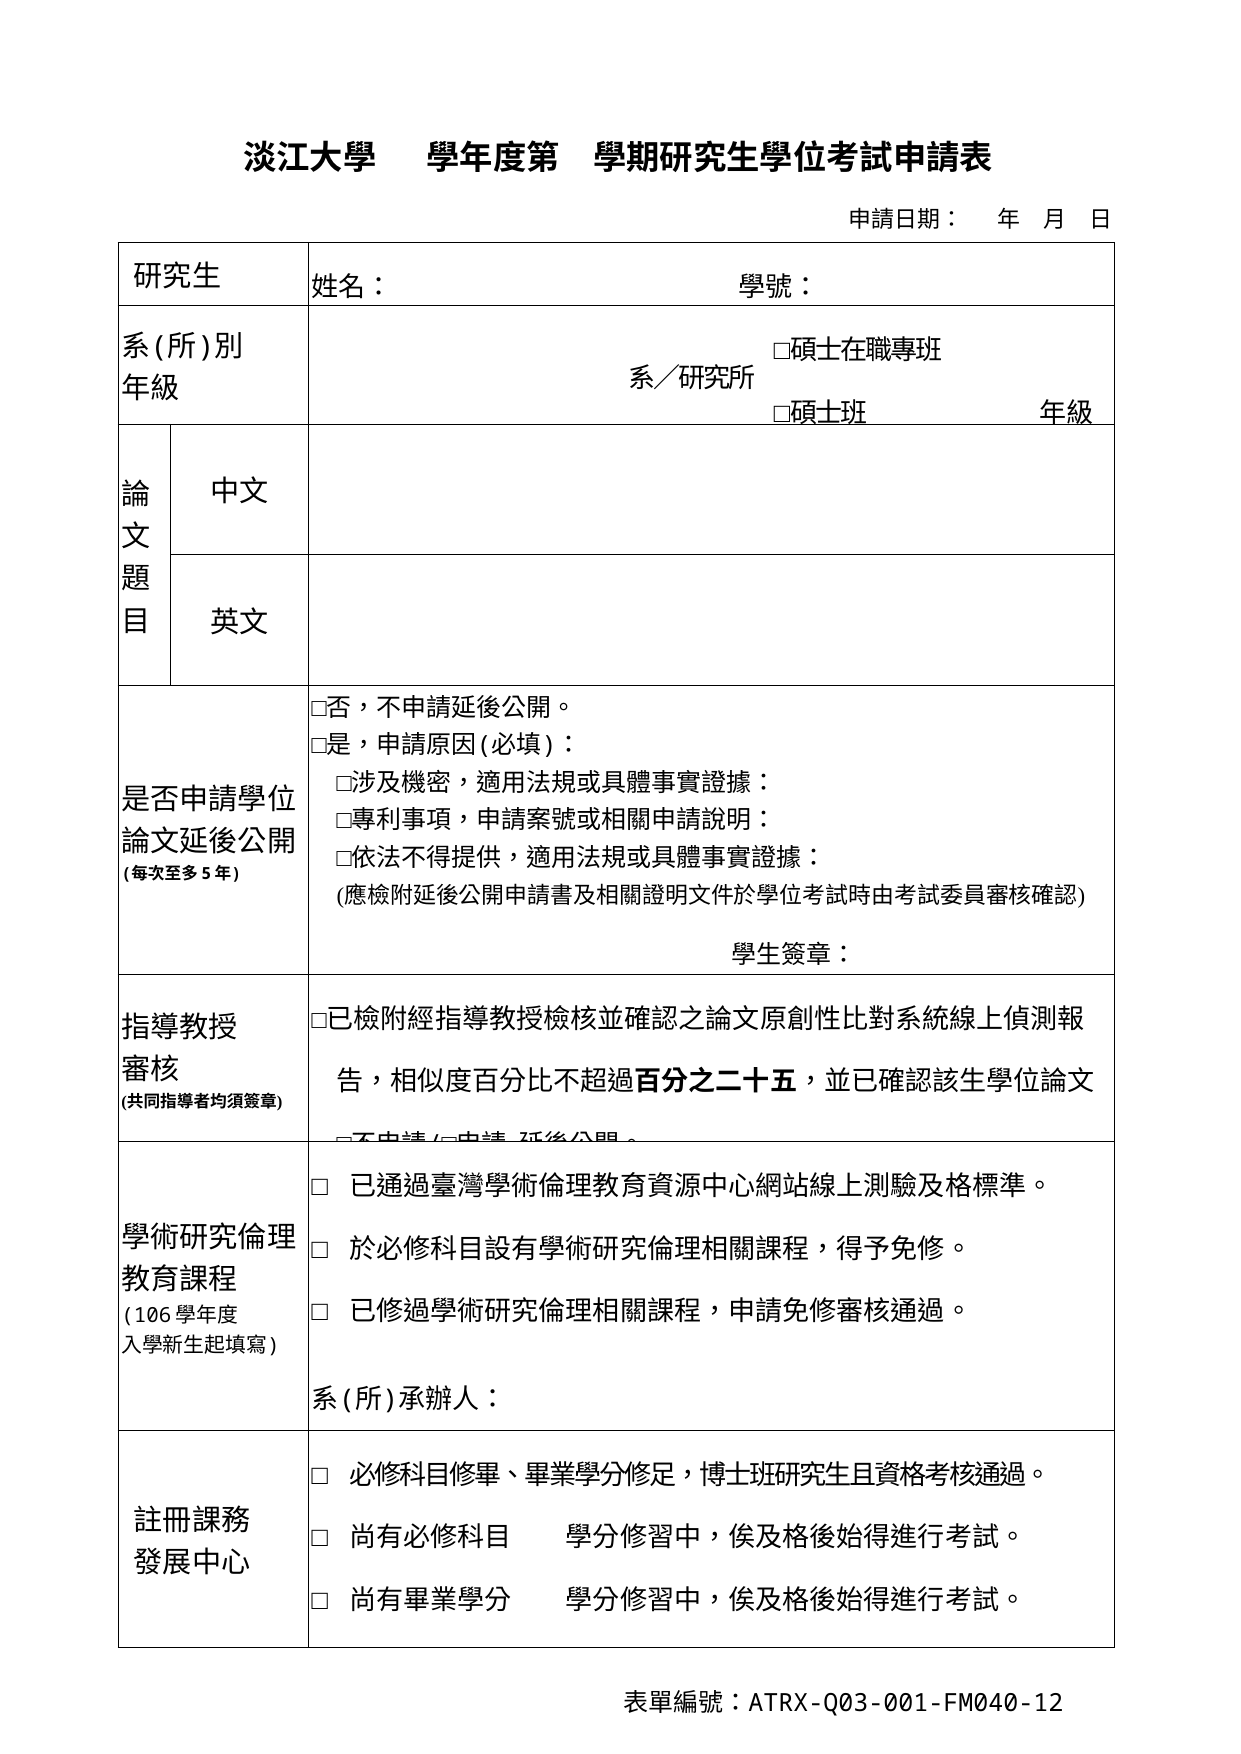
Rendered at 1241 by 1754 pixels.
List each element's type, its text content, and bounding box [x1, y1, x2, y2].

table_cell □已檢附經指導教授檢核並確認之論文原創性比對系統線上偵測報告，相似度百分比不超過百分之二十五，並已確認該生學位論文 □不申請/□申請 延後公開。 簽章： 簽章： [309, 975, 1114, 1141]
table_cell [309, 425, 1114, 554]
table_cell 論文題目 [119, 425, 170, 685]
table_cell 必修科目修畢、畢業學分修足，博士班研究生且資格考核通過。 尚有必修科目 學分修習中，俟及格後始得進行考試。 尚有畢業學分 學分修習中，俟及格後始得進行考試。 未通過英語能力檢定門檻。 其他： 初審： 複審： [309, 1431, 1114, 1647]
table_cell 學號： [735, 243, 1114, 305]
table_cell □碩士在職專班 □碩士班 年級 □博士班 [771, 306, 1114, 424]
table_cell 系(所)別 年級 [119, 306, 308, 424]
table_cell 學術研究倫理教育課程 (106學年度 入學新生起填寫) [119, 1142, 308, 1430]
table_cell 系／研究所 [309, 306, 771, 424]
table_cell 研究生 [119, 243, 308, 305]
table_cell 英文 [171, 555, 308, 685]
table_cell 指導教授 審核 (共同指導者均須簽章) [119, 975, 308, 1141]
table_cell 已通過臺灣學術倫理教育資源中心網站線上測驗及格標準。 於必修科目設有學術研究倫理相關課程，得予免修。 已修過學術研究倫理相關課程，申請免修審核通過。 系(所)承辦人： [309, 1142, 1114, 1430]
table_cell 註冊課務 發展中心 [119, 1431, 308, 1647]
table_cell 姓名： [309, 243, 735, 305]
table_header 淡江大學 學年度第 學期研究生學位考試申請表 申請日期： 年 月 日 [118, 110, 1115, 242]
table_cell 是否申請學位論文延後公開 (每次至多5年) [119, 686, 308, 974]
table_cell □否，不申請延後公開。 □是，申請原因(必填)： □涉及機密，適用法規或具體事實證據： □專利事項，申請案號或相關申請說明： □依法不得提供，適用法規或具體事實證據： (應檢附延後公開申請書及相關證明文件於學位考試時由考試委員審核確認) 學生簽章： [309, 686, 1114, 974]
table_cell [309, 555, 1114, 685]
table_cell 中文 [171, 425, 308, 554]
